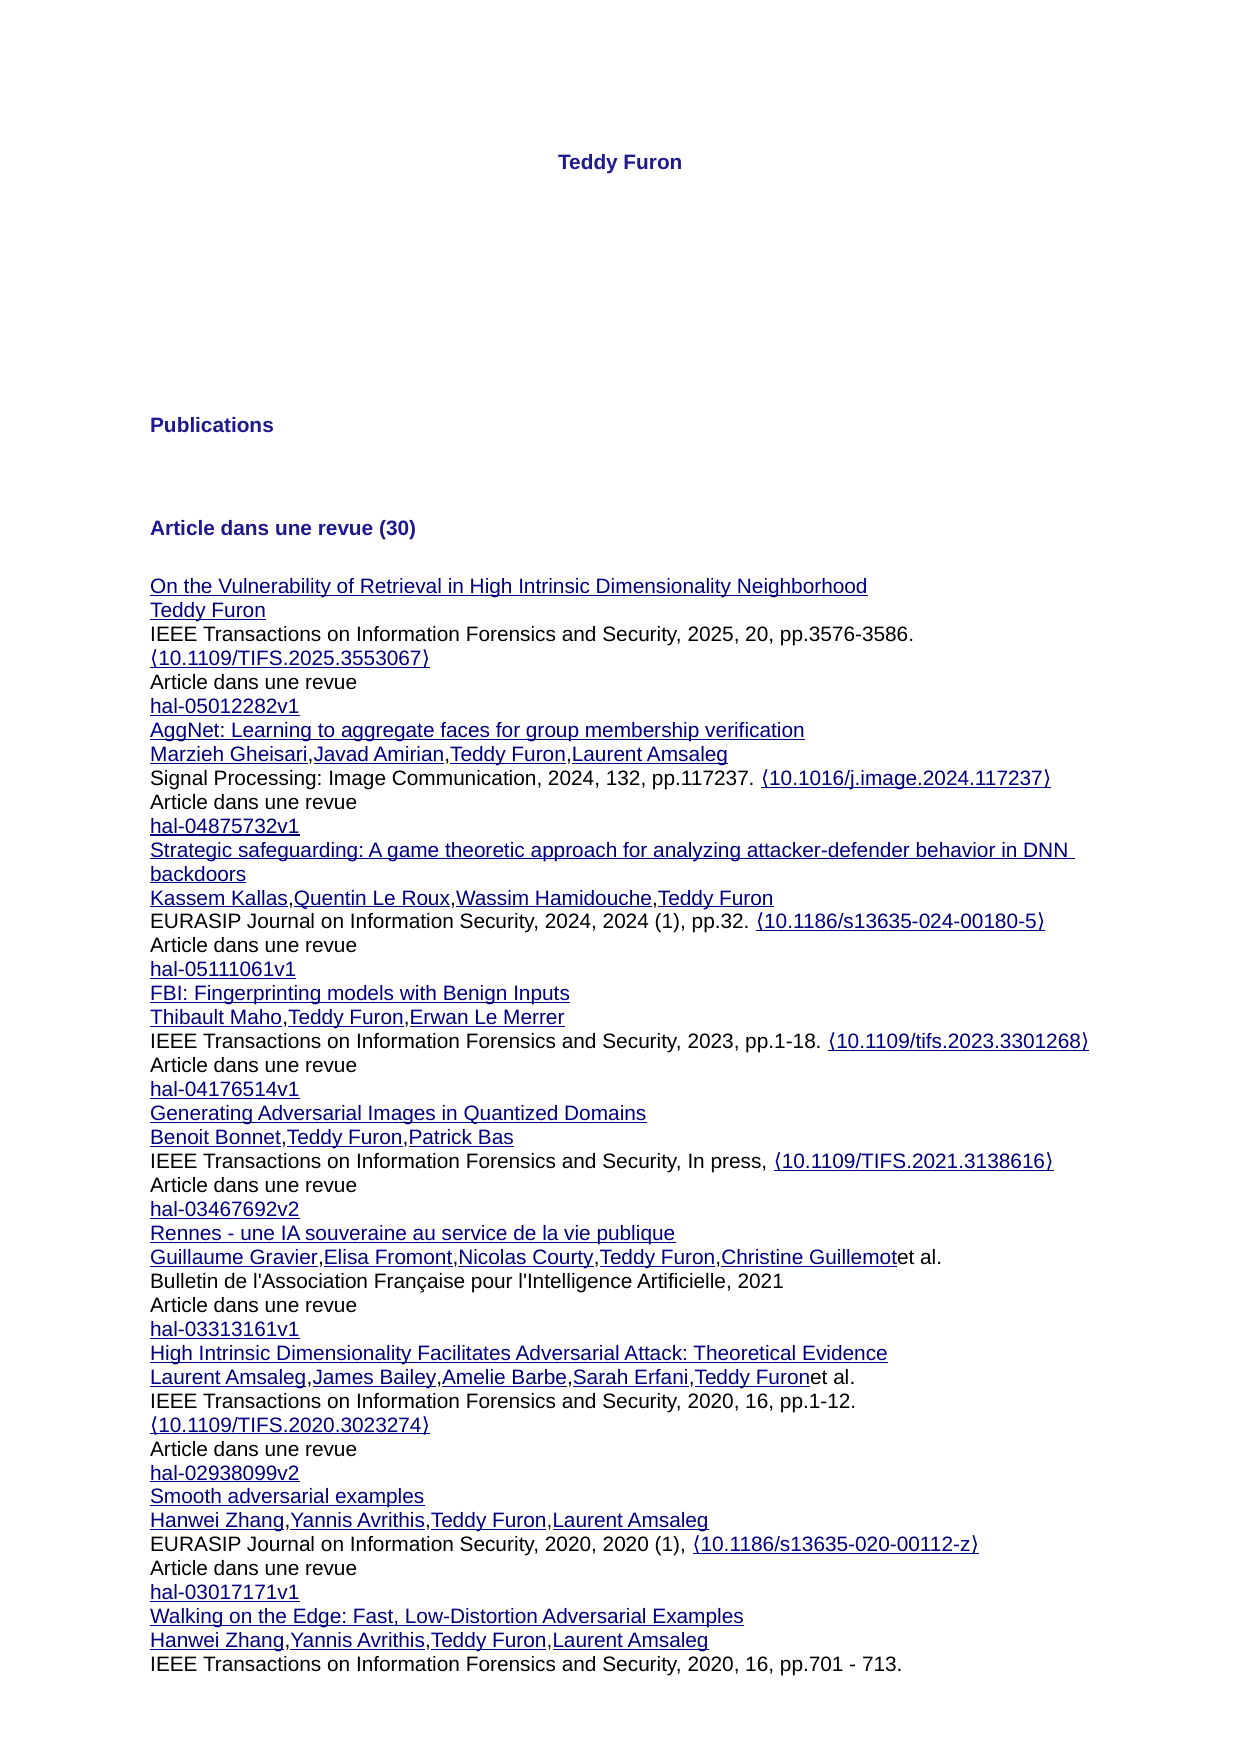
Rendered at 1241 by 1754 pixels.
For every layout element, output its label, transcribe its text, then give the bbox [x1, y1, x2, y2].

table_cell High Intrinsic Dimensionality Facilitates Adversarial Attack: Theoretical Evidence Laurent Amsaleg,James Bailey,Amelie Barbe,Sarah Erfani,Teddy Furonet al. IEEE Transactions on Information Forensics and Security, 2020, 16, pp.1-12. ⟨10.1109/TIFS.2020.3023274⟩ Article dans une revue hal-02938099v2 [150, 1341, 1090, 1484]
table_cell AggNet: Learning to aggregate faces for group membership verification Marzieh Gheisari,Javad Amirian,Teddy Furon,Laurent Amsaleg Signal Processing: Image Communication, 2024, 132, pp.117237. ⟨10.1016/j.image.2024.117237⟩ Article dans une revue hal-04875732v1 [150, 718, 1090, 837]
table_cell FBI: Fingerprinting models with Benign Inputs Thibault Maho,Teddy Furon,Erwan Le Merrer IEEE Transactions on Information Forensics and Security, 2023, pp.1-18. ⟨10.1109/tifs.2023.3301268⟩ Article dans une revue hal-04176514v1 [150, 981, 1090, 1101]
table_cell Rennes - une IA souveraine au service de la vie publique Guillaume Gravier,Elisa Fromont,Nicolas Courty,Teddy Furon,Christine Guillemotet al. Bulletin de l'Association Française pour l'Intelligence Artificielle, 2021 Article dans une revue hal-03313161v1 [150, 1221, 1090, 1341]
table_cell Smooth adversarial examples Hanwei Zhang,Yannis Avrithis,Teddy Furon,Laurent Amsaleg EURASIP Journal on Information Security, 2020, 2020 (1), ⟨10.1186/s13635-020-00112-z⟩ Article dans une revue hal-03017171v1 [150, 1484, 1090, 1604]
table_cell Walking on the Edge: Fast, Low-Distortion Adversarial Examples Hanwei Zhang,Yannis Avrithis,Teddy Furon,Laurent Amsaleg IEEE Transactions on Information Forensics and Security, 2020, 16, pp.701 - 713. [150, 1604, 1090, 1676]
table_cell Generating Adversarial Images in Quantized Domains Benoit Bonnet,Teddy Furon,Patrick Bas IEEE Transactions on Information Forensics and Security, In press, ⟨10.1109/TIFS.2021.3138616⟩ Article dans une revue hal-03467692v2 [150, 1101, 1090, 1221]
subtitle Article dans une revue (30) [150, 516, 1090, 539]
table_cell Strategic safeguarding: A game theoretic approach for analyzing attacker-defender behavior in DNN backdoors Kassem Kallas,Quentin Le Roux,Wassim Hamidouche,Teddy Furon EURASIP Journal on Information Security, 2024, 2024 (1), pp.32. ⟨10.1186/s13635-024-00180-5⟩ Article dans une revue hal-05111061v1 [150, 838, 1090, 981]
subtitle Teddy Furon [150, 150, 1090, 174]
table_header On the Vulnerability of Retrieval in High Intrinsic Dimensionality Neighborhood Teddy Furon IEEE Transactions on Information Forensics and Security, 2025, 20, pp.3576-3586. ⟨10.1109/TIFS.2025.3553067⟩ Article dans une revue hal-05012282v1 [150, 574, 1090, 718]
subtitle Publications [150, 412, 1090, 436]
